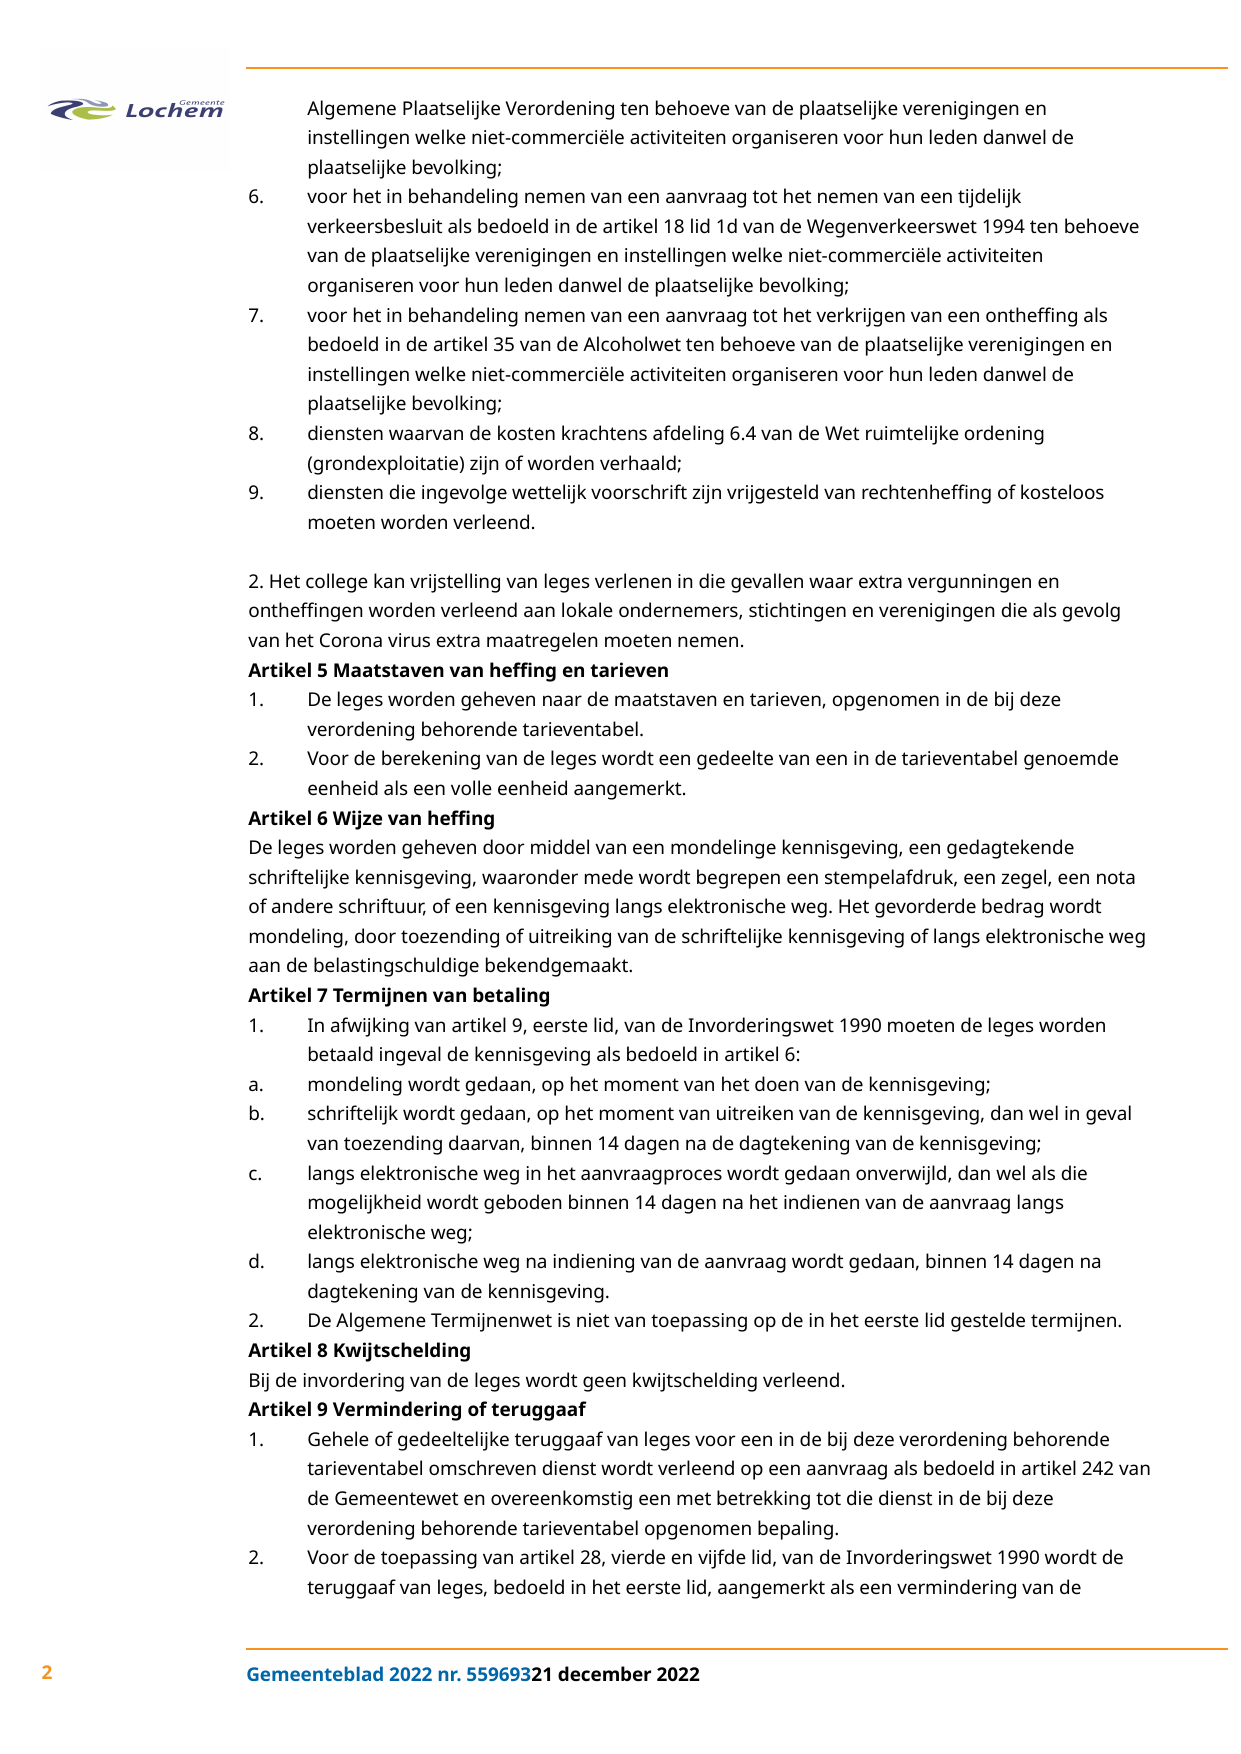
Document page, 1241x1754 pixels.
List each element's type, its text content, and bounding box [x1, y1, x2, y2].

text 2. Het college kan vrijstelling van leges verlenen in die gevallen waar extra vergunningen en ontheffingen worden verleend aan lokale ondernemers, stichtingen en verenigingen die als gevolg van het Corona virus extra maatregelen moeten nemen. [248, 568, 1152, 653]
text Artikel 5 Maatstaven van heffing en tarieven [248, 657, 1152, 683]
list Gehele of gedeeltelijke teruggaaf van leges voor een in de bij deze verordening behorende tarieventabel omschreven dienst wordt verleend op een aanvraag als bedoeld in artikel 242 van de Gemeentewet en overeenkomstig een met betrekking tot die dienst in de bij deze verordening behorende tarieventabel opgenomen bepaling. [248, 1426, 1152, 1541]
list voor het in behandeling nemen van een aanvraag tot het verkrijgen van een ontheffing als bedoeld in de artikel 35 van de Alcoholwet ten behoeve van de plaatselijke verenigingen en instellingen welke niet-commerciële activiteiten organiseren voor hun leden danwel de plaatselijke bevolking; [248, 302, 1152, 416]
list In afwijking van artikel 9, eerste lid, van de Invorderingswet 1990 moeten de leges worden betaald ingeval de kennisgeving als bedoeld in artikel 6: [248, 1012, 1152, 1067]
picture [41, 47, 231, 172]
list diensten waarvan de kosten krachtens afdeling 6.4 van de Wet ruimtelijke ordening (grondexploitatie) zijn of worden verhaald; [248, 420, 1152, 476]
text De leges worden geheven door middel van een mondelinge kennisgeving, een gedagtekende schriftelijke kennisgeving, waaronder mede wordt begrepen een stempelafdruk, een zegel, een nota of andere schriftuur, of een kennisgeving langs elektronische weg. Het gevorderde bedrag wordt mondeling, door toezending of uitreiking van de schriftelijke kennisgeving of langs elektronische weg aan de belastingschuldige bekendgemaakt. [248, 834, 1152, 978]
text Artikel 9 Vermindering of teruggaaf [248, 1396, 1152, 1422]
list mondeling wordt gedaan, op het moment van het doen van de kennisgeving; [248, 1071, 1152, 1097]
list diensten die ingevolge wettelijk voorschrift zijn vrijgesteld van rechtenheffing of kosteloos moeten worden verleend. [248, 479, 1152, 535]
list Voor de berekening van de leges wordt een gedeelte van een in de tarieventabel genoemde eenheid als een volle eenheid aangemerkt. [248, 746, 1152, 801]
list langs elektronische weg in het aanvraagproces wordt gedaan onverwijld, dan wel als die mogelijkheid wordt geboden binnen 14 dagen na het indienen van de aanvraag langs elektronische weg; [248, 1160, 1152, 1245]
list De Algemene Termijnenwet is niet van toepassing op de in het eerste lid gestelde termijnen. [248, 1308, 1152, 1333]
text Bij de invordering van de leges wordt geen kwijtschelding verleend. [248, 1367, 1152, 1393]
list Voor de toepassing van artikel 28, vierde en vijfde lid, van de Invorderingswet 1990 wordt de teruggaaf van leges, bedoeld in het eerste lid, aangemerkt als een vermindering van de [248, 1544, 1152, 1600]
list Algemene Plaatselijke Verordening ten behoeve van de plaatselijke verenigingen en instellingen welke niet-commerciële activiteiten organiseren voor hun leden danwel de plaatselijke bevolking; [248, 95, 1152, 180]
text Artikel 7 Termijnen van betaling [248, 982, 1152, 1008]
list schriftelijk wordt gedaan, op het moment van uitreiken van de kennisgeving, dan wel in geval van toezending daarvan, binnen 14 dagen na de dagtekening van de kennisgeving; [248, 1101, 1152, 1156]
list De leges worden geheven naar de maatstaven en tarieven, opgenomen in de bij deze verordening behorende tarieventabel. [248, 686, 1152, 742]
list langs elektronische weg na indiening van de aanvraag wordt gedaan, binnen 14 dagen na dagtekening van de kennisgeving. [248, 1248, 1152, 1304]
list voor het in behandeling nemen van een aanvraag tot het nemen van een tijdelijk verkeersbesluit als bedoeld in de artikel 18 lid 1d van de Wegenverkeerswet 1994 ten behoeve van de plaatselijke verenigingen en instellingen welke niet-commerciële activiteiten organiseren voor hun leden danwel de plaatselijke bevolking; [248, 183, 1152, 298]
text Artikel 6 Wijze van heffing [248, 805, 1152, 831]
text Artikel 8 Kwijtschelding [248, 1337, 1152, 1363]
